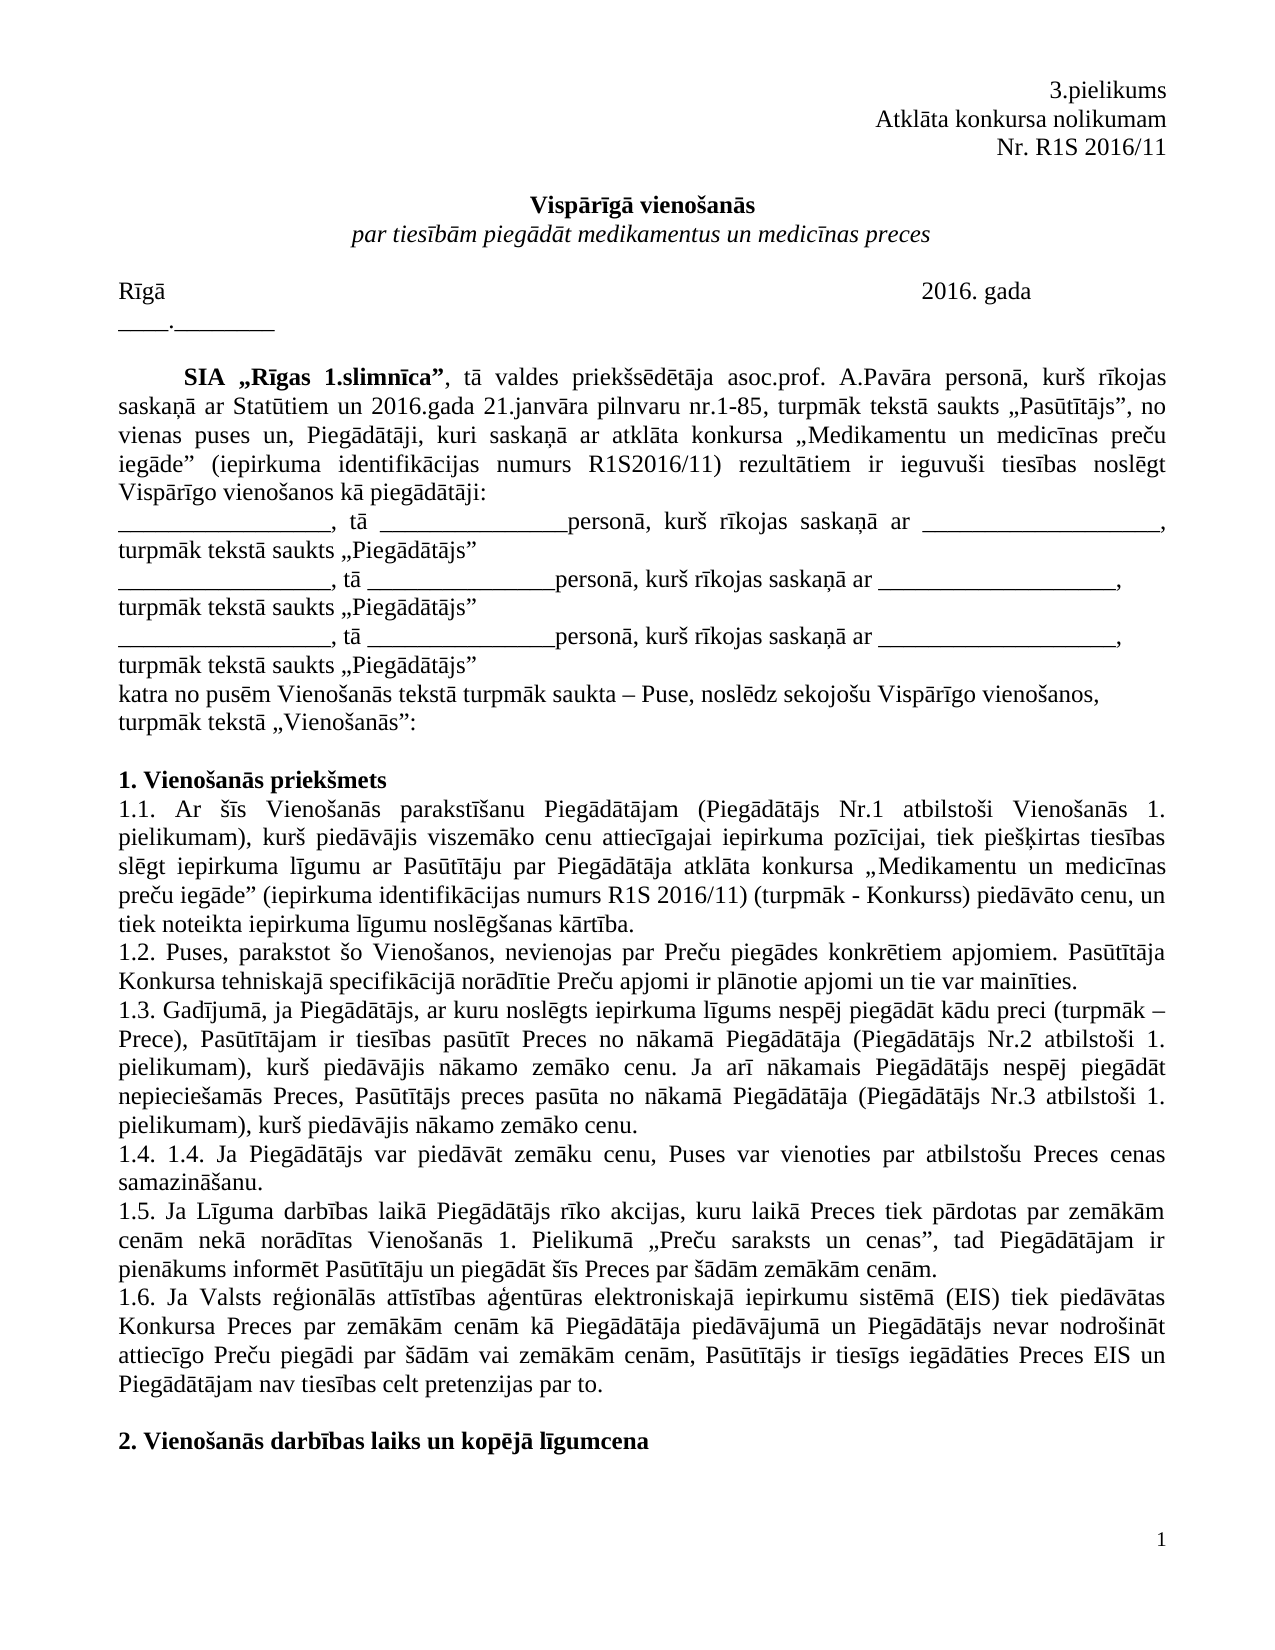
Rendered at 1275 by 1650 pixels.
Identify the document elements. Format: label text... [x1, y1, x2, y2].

text 1.2. Puses, parakstot šo Vienošanos, nevienojas par Preču piegādes konkrētiem apjomiem. Pasūtītāja Konkursa tehniskajā specifikācijā norādītie Preču apjomi ir plānotie apjomi un tie var mainīties. [118, 937, 1167, 995]
text 1.6. Ja Valsts reģionālās attīstības aģentūras elektroniskajā iepirkumu sistēmā (EIS) tiek piedāvātas Konkursa Preces par zemākām cenām kā Piegādātāja piedāvājumā un Piegādātājs nevar nodrošināt attiecīgo Preču piegādi par šādām vai zemākām cenām, Pasūtītājs ir tiesīgs iegādāties Preces EIS un Piegādātājam nav tiesības celt pretenzijas par to. [118, 1282, 1167, 1397]
text _________________, tā _______________personā, kurš rīkojas saskaņā ar ___________________, turpmāk tekstā saukts „Piegādātājs” [118, 621, 1167, 679]
text 3.pielikums [118, 75, 1167, 104]
text par tiesībām piegādāt medikamentus un medicīnas preces [118, 219, 1167, 247]
text Vispārīgā vienošanās [118, 190, 1167, 219]
text Rīgā 2016. gada ____.________ [118, 276, 1167, 334]
text SIA „Rīgas 1.slimnīca”, tā valdes priekšsēdētāja asoc.prof. A.Pavāra personā, kurš rīkojas saskaņā ar Statūtiem un 2016.gada 21.janvāra pilnvaru nr.1-85, turpmāk tekstā saukts „Pasūtītājs”, no vienas puses un, Piegādātāji, kuri saskaņā ar atklāta konkursa „Medikamentu un medicīnas preču iegāde” (iepirkuma identifikācijas numurs R1S2016/11) rezultātiem ir ieguvuši tiesības noslēgt Vispārīgo vienošanos kā piegādātāji: [118, 362, 1167, 506]
text _________________, tā _______________personā, kurš rīkojas saskaņā ar ___________________, turpmāk tekstā saukts „Piegādātājs” [118, 506, 1167, 564]
text 1.5. Ja Līguma darbības laikā Piegādātājs rīko akcijas, kuru laikā Preces tiek pārdotas par zemākām cenām nekā norādītas Vienošanās 1. Pielikumā „Preču saraksts un cenas”, tad Piegādātājam ir pienākums informēt Pasūtītāju un piegādāt šīs Preces par šādām zemākām cenām. [118, 1196, 1167, 1282]
text Nr. R1S 2016/11 [118, 132, 1167, 161]
text 1. Vienošanās priekšmets [118, 765, 1167, 794]
text 1.3. Gadījumā, ja Piegādātājs, ar kuru noslēgts iepirkuma līgums nespēj piegādāt kādu preci (turpmāk – Prece), Pasūtītājam ir tiesības pasūtīt Preces no nākamā Piegādātāja (Piegādātājs Nr.2 atbilstoši 1. pielikumam), kurš piedāvājis nākamo zemāko cenu. Ja arī nākamais Piegādātājs nespēj piegādāt nepieciešamās Preces, Pasūtītājs preces pasūta no nākamā Piegādātāja (Piegādātājs Nr.3 atbilstoši 1. pielikumam), kurš piedāvājis nākamo zemāko cenu. [118, 995, 1167, 1139]
text 1.4. 1.4. Ja Piegādātājs var piedāvāt zemāku cenu, Puses var vienoties par atbilstošu Preces cenas samazināšanu. [118, 1139, 1167, 1196]
text katra no pusēm Vienošanās tekstā turpmāk saukta – Puse, noslēdz sekojošu Vispārīgo vienošanos, turpmāk tekstā „Vienošanās”: [118, 679, 1167, 736]
text 1.1. Ar šīs Vienošanās parakstīšanu Piegādātājam (Piegādātājs Nr.1 atbilstoši Vienošanās 1. pielikumam), kurš piedāvājis viszemāko cenu attiecīgajai iepirkuma pozīcijai, tiek piešķirtas tiesības slēgt iepirkuma līgumu ar Pasūtītāju par Piegādātāja atklāta konkursa „Medikamentu un medicīnas preču iegāde” (iepirkuma identifikācijas numurs R1S 2016/11) (turpmāk - Konkurss) piedāvāto cenu, un tiek noteikta iepirkuma līgumu noslēgšanas kārtība. [118, 794, 1167, 937]
text Atklāta konkursa nolikumam [118, 104, 1167, 132]
text 2. Vienošanās darbības laiks un kopējā līgumcena [118, 1426, 1167, 1455]
text _________________, tā _______________personā, kurš rīkojas saskaņā ar ___________________, turpmāk tekstā saukts „Piegādātājs” [118, 564, 1167, 621]
